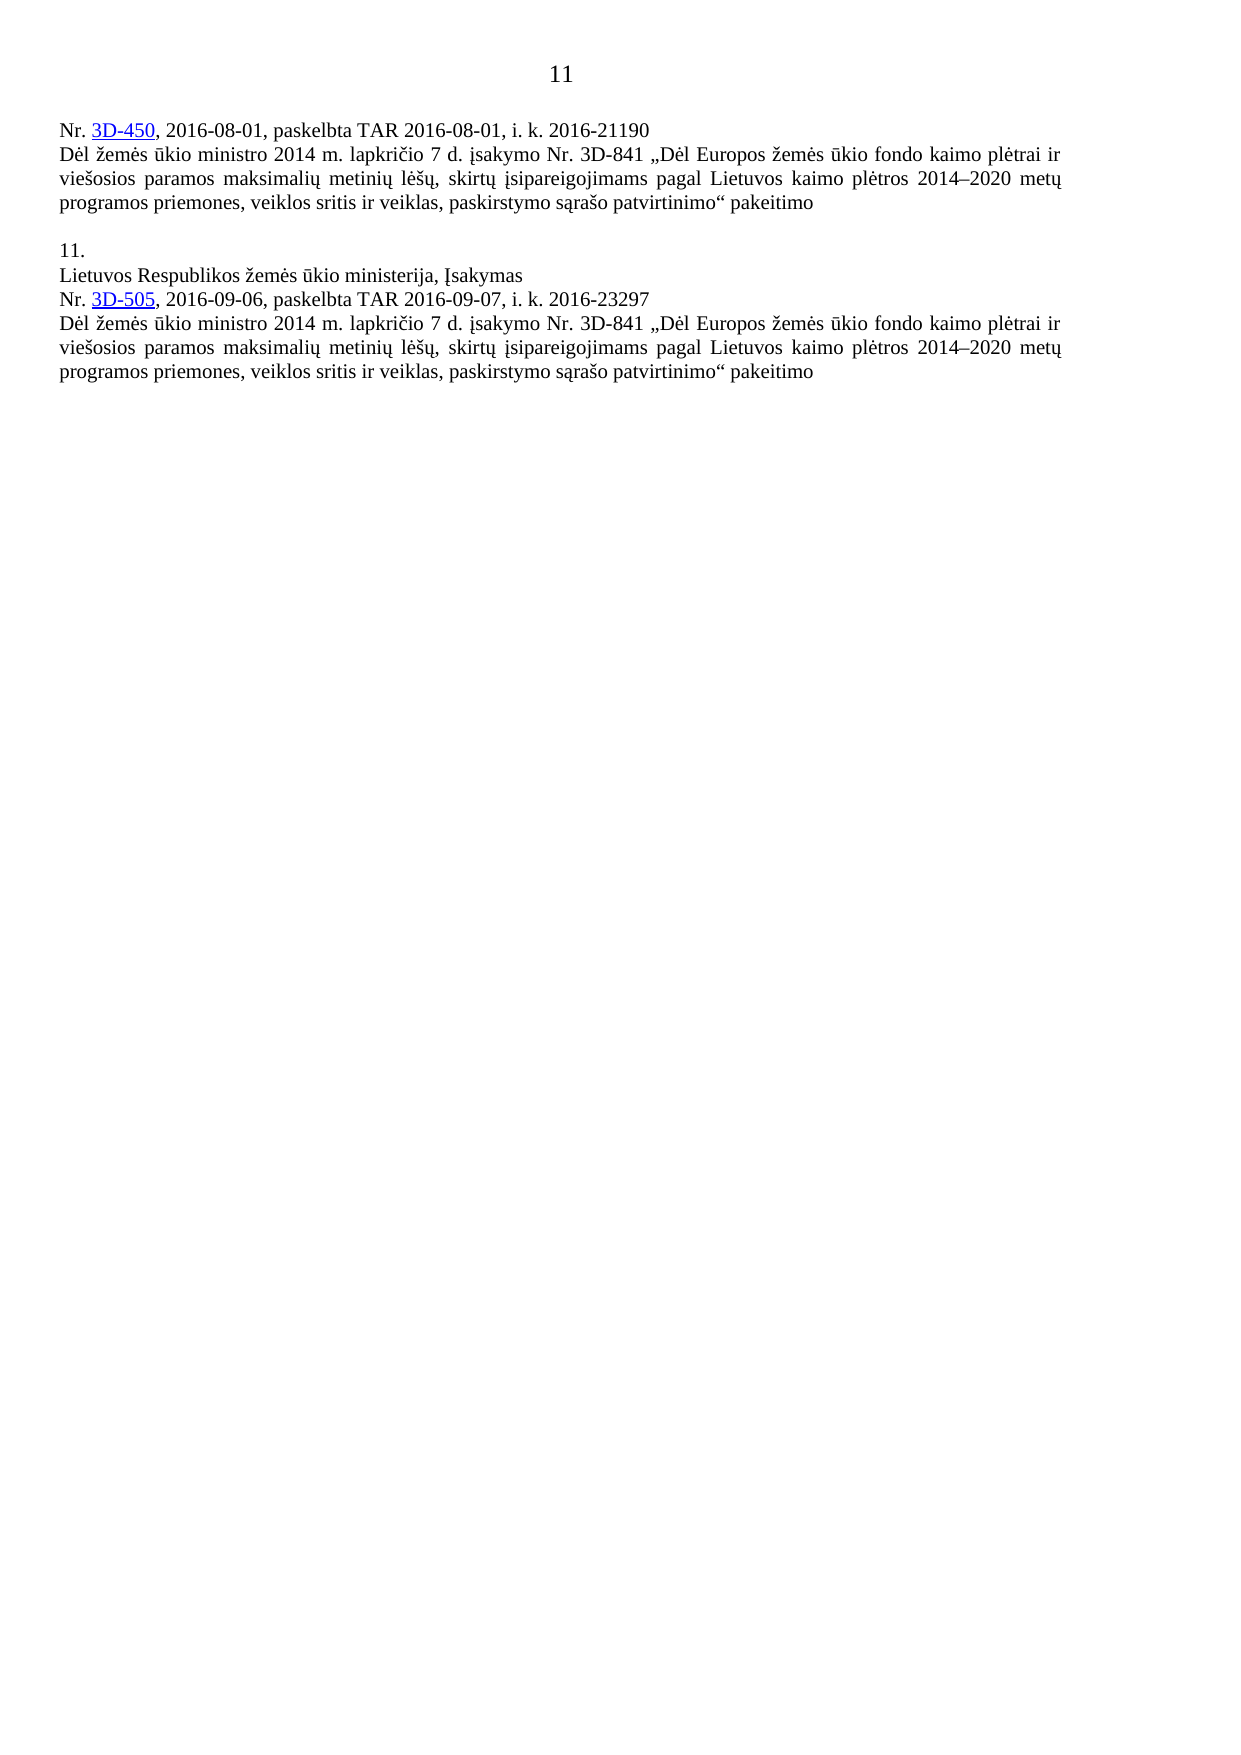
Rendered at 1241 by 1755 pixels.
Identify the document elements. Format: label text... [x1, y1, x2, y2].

text Lietuvos Respublikos žemės ūkio ministerija, Įsakymas [59, 262, 1063, 287]
text Dėl žemės ūkio ministro 2014 m. lapkričio 7 d. įsakymo Nr. 3D-841 „Dėl Europos žemės ūkio fondo kaimo plėtrai ir viešosios paramos maksimalių metinių lėšų, skirtų įsipareigojimams pagal Lietuvos kaimo plėtros 2014–2020 metų programos priemones, veiklos sritis ir veiklas, paskirstymo sąrašo patvirtinimo“ pakeitimo [59, 311, 1063, 383]
text Dėl žemės ūkio ministro 2014 m. lapkričio 7 d. įsakymo Nr. 3D-841 „Dėl Europos žemės ūkio fondo kaimo plėtrai ir viešosios paramos maksimalių metinių lėšų, skirtų įsipareigojimams pagal Lietuvos kaimo plėtros 2014–2020 metų programos priemones, veiklos sritis ir veiklas, paskirstymo sąrašo patvirtinimo“ pakeitimo [59, 142, 1063, 214]
text Nr. 3D-450, 2016-08-01, paskelbta TAR 2016-08-01, i. k. 2016-21190 [59, 118, 1063, 142]
text Nr. 3D-505, 2016-09-06, paskelbta TAR 2016-09-07, i. k. 2016-23297 [59, 287, 1063, 311]
text 11. [59, 238, 1063, 262]
